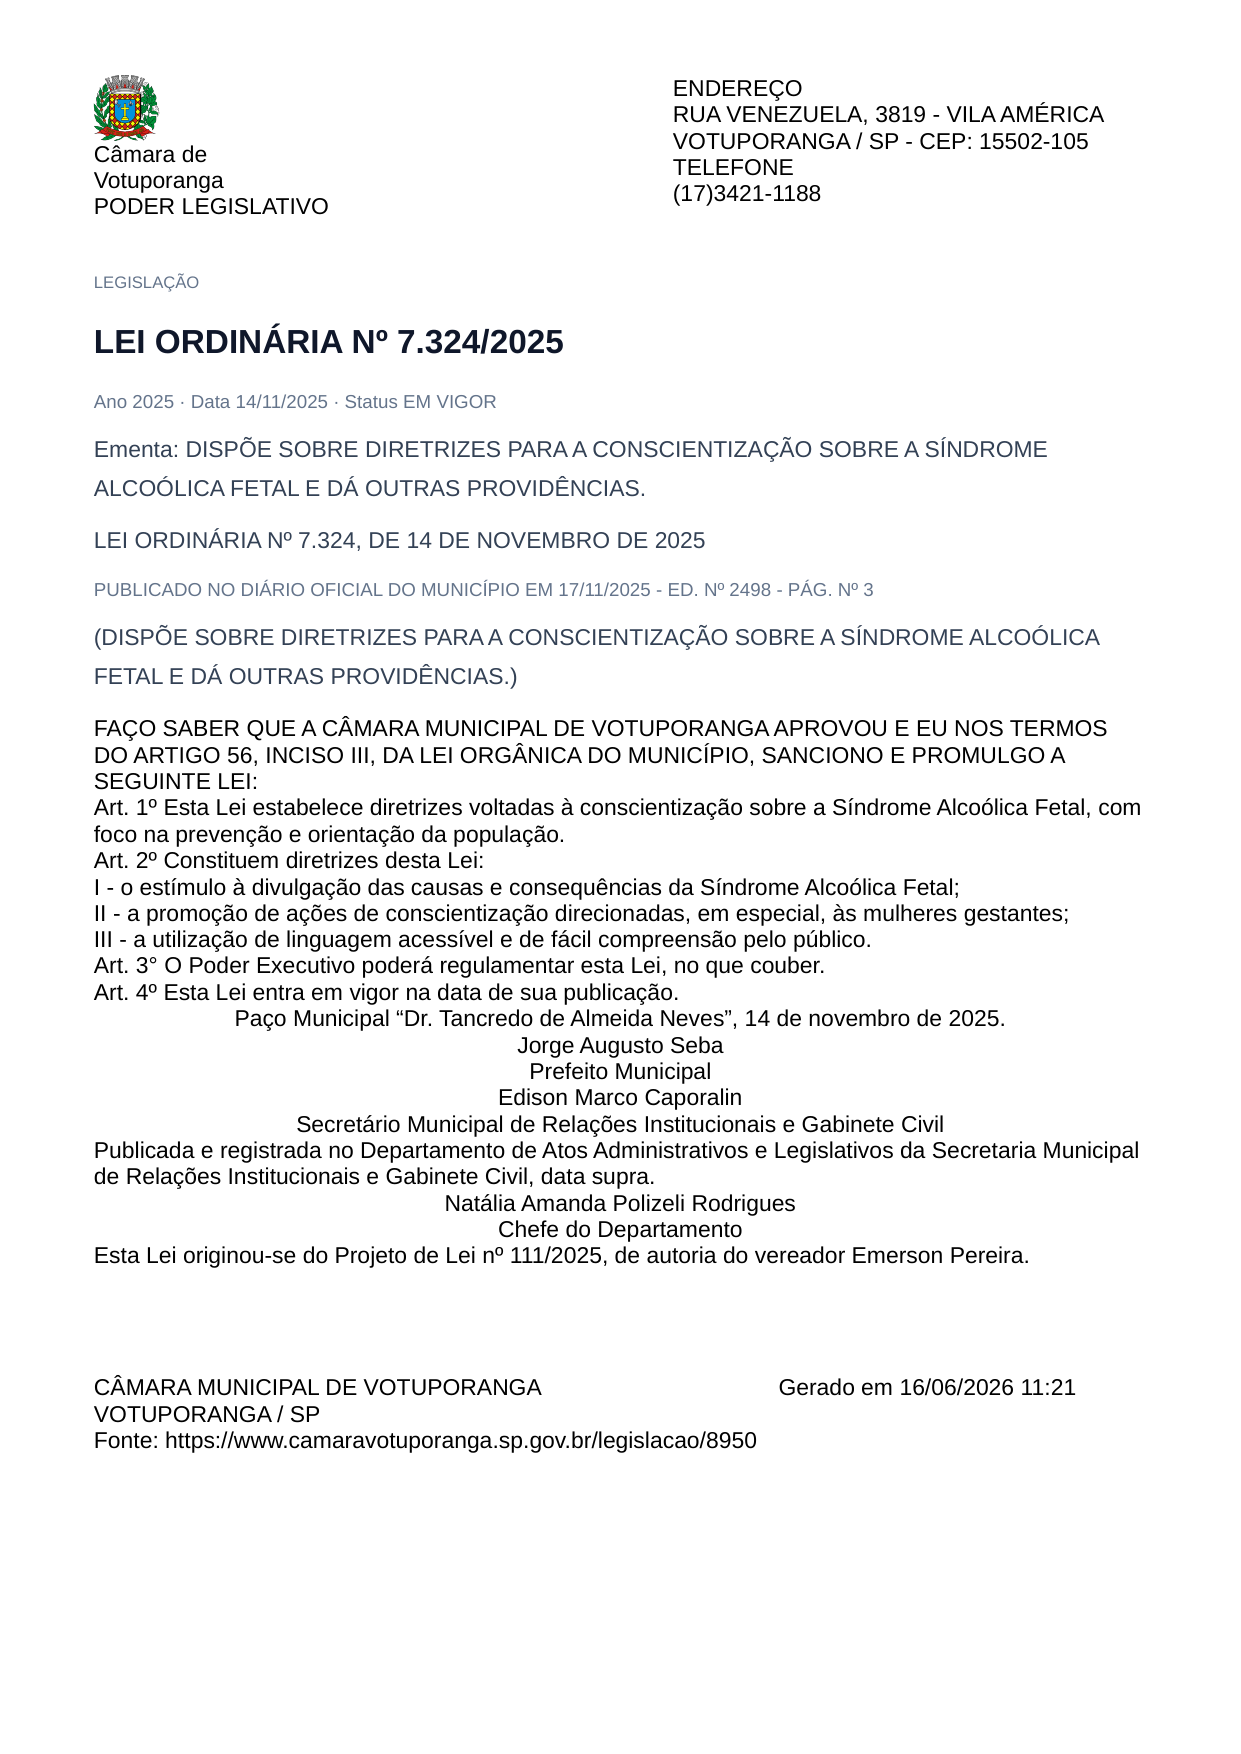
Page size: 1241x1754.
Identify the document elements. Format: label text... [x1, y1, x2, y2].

picture [93, 75, 160, 141]
text Jorge Augusto Seba [94, 1032, 1146, 1058]
text Edison Marco Caporalin [94, 1084, 1146, 1111]
text Art. 1º Esta Lei estabelece diretrizes voltadas à conscientização sobre a Síndrome Alcoólica Fetal, com foco na prevenção e orientação da população. [94, 794, 1146, 847]
title LEI ORDINÁRIA Nº 7.324/2025 [94, 322, 1146, 360]
text FAÇO SABER QUE A CÂMARA MUNICIPAL DE VOTUPORANGA APROVOU E EU NOS TERMOS DO ARTIGO 56, INCISO III, DA LEI ORGÂNICA DO MUNICÍPIO, SANCIONO E PROMULGO A SEGUINTE LEI: [94, 715, 1146, 794]
table_header CÂMARA MUNICIPAL DE VOTUPORANGA VOTUPORANGA / SP Fonte: https://www.camaravotuporanga.sp.gov.br/legislacao/8950 [94, 1374, 778, 1453]
table_header Câmara de Votuporanga PODER LEGISLATIVO [94, 75, 673, 220]
text (DISPÕE SOBRE DIRETRIZES PARA A CONSCIENTIZAÇÃO SOBRE A SÍNDROME ALCOÓLICA FETAL E DÁ OUTRAS PROVIDÊNCIAS.) [94, 624, 1146, 690]
text LEI ORDINÁRIA Nº 7.324, DE 14 DE NOVEMBRO DE 2025 [94, 527, 1146, 553]
table_header Gerado em 16/06/2026 11:21 [778, 1374, 1146, 1453]
table_header ENDEREÇO RUA VENEZUELA, 3819 - VILA AMÉRICA VOTUPORANGA / SP - CEP: 15502-105 TELEFONE (17)3421-1188 [673, 75, 1146, 220]
text Ementa: DISPÕE SOBRE DIRETRIZES PARA A CONSCIENTIZAÇÃO SOBRE A SÍNDROME ALCOÓLICA FETAL E DÁ OUTRAS PROVIDÊNCIAS. [94, 436, 1146, 501]
text Natália Amanda Polizeli Rodrigues [94, 1190, 1146, 1216]
text Paço Municipal “Dr. Tancredo de Almeida Neves”, 14 de novembro de 2025. [94, 1005, 1146, 1032]
text I - o estímulo à divulgação das causas e consequências da Síndrome Alcoólica Fetal; [94, 873, 1146, 900]
table_header [94, 220, 1146, 246]
text LEGISLAÇÃO [94, 272, 1146, 292]
text Esta Lei originou-se do Projeto de Lei nº 111/2025, de autoria do vereador Emerson Pereira. [94, 1242, 1146, 1269]
text Art. 2º Constituem diretrizes desta Lei: [94, 847, 1146, 873]
text PUBLICADO NO DIÁRIO OFICIAL DO MUNICÍPIO EM 17/11/2025 - ED. Nº 2498 - PÁG. Nº 3 [94, 579, 1146, 601]
text Prefeito Municipal [94, 1058, 1146, 1084]
text Art. 3° O Poder Executivo poderá regulamentar esta Lei, no que couber. [94, 952, 1146, 979]
text Art. 4º Esta Lei entra em vigor na data de sua publicação. [94, 979, 1146, 1005]
text Secretário Municipal de Relações Institucionais e Gabinete Civil [94, 1111, 1146, 1137]
text II - a promoção de ações de conscientização direcionadas, em especial, às mulheres gestantes; [94, 900, 1146, 926]
text Publicada e registrada no Departamento de Atos Administrativos e Legislativos da Secretaria Municipal de Relações Institucionais e Gabinete Civil, data supra. [94, 1137, 1146, 1190]
text III - a utilização de linguagem acessível e de fácil compreensão pelo público. [94, 926, 1146, 952]
text Ano 2025 · Data 14/11/2025 · Status EM VIGOR [94, 391, 1146, 412]
text Chefe do Departamento [94, 1216, 1146, 1242]
